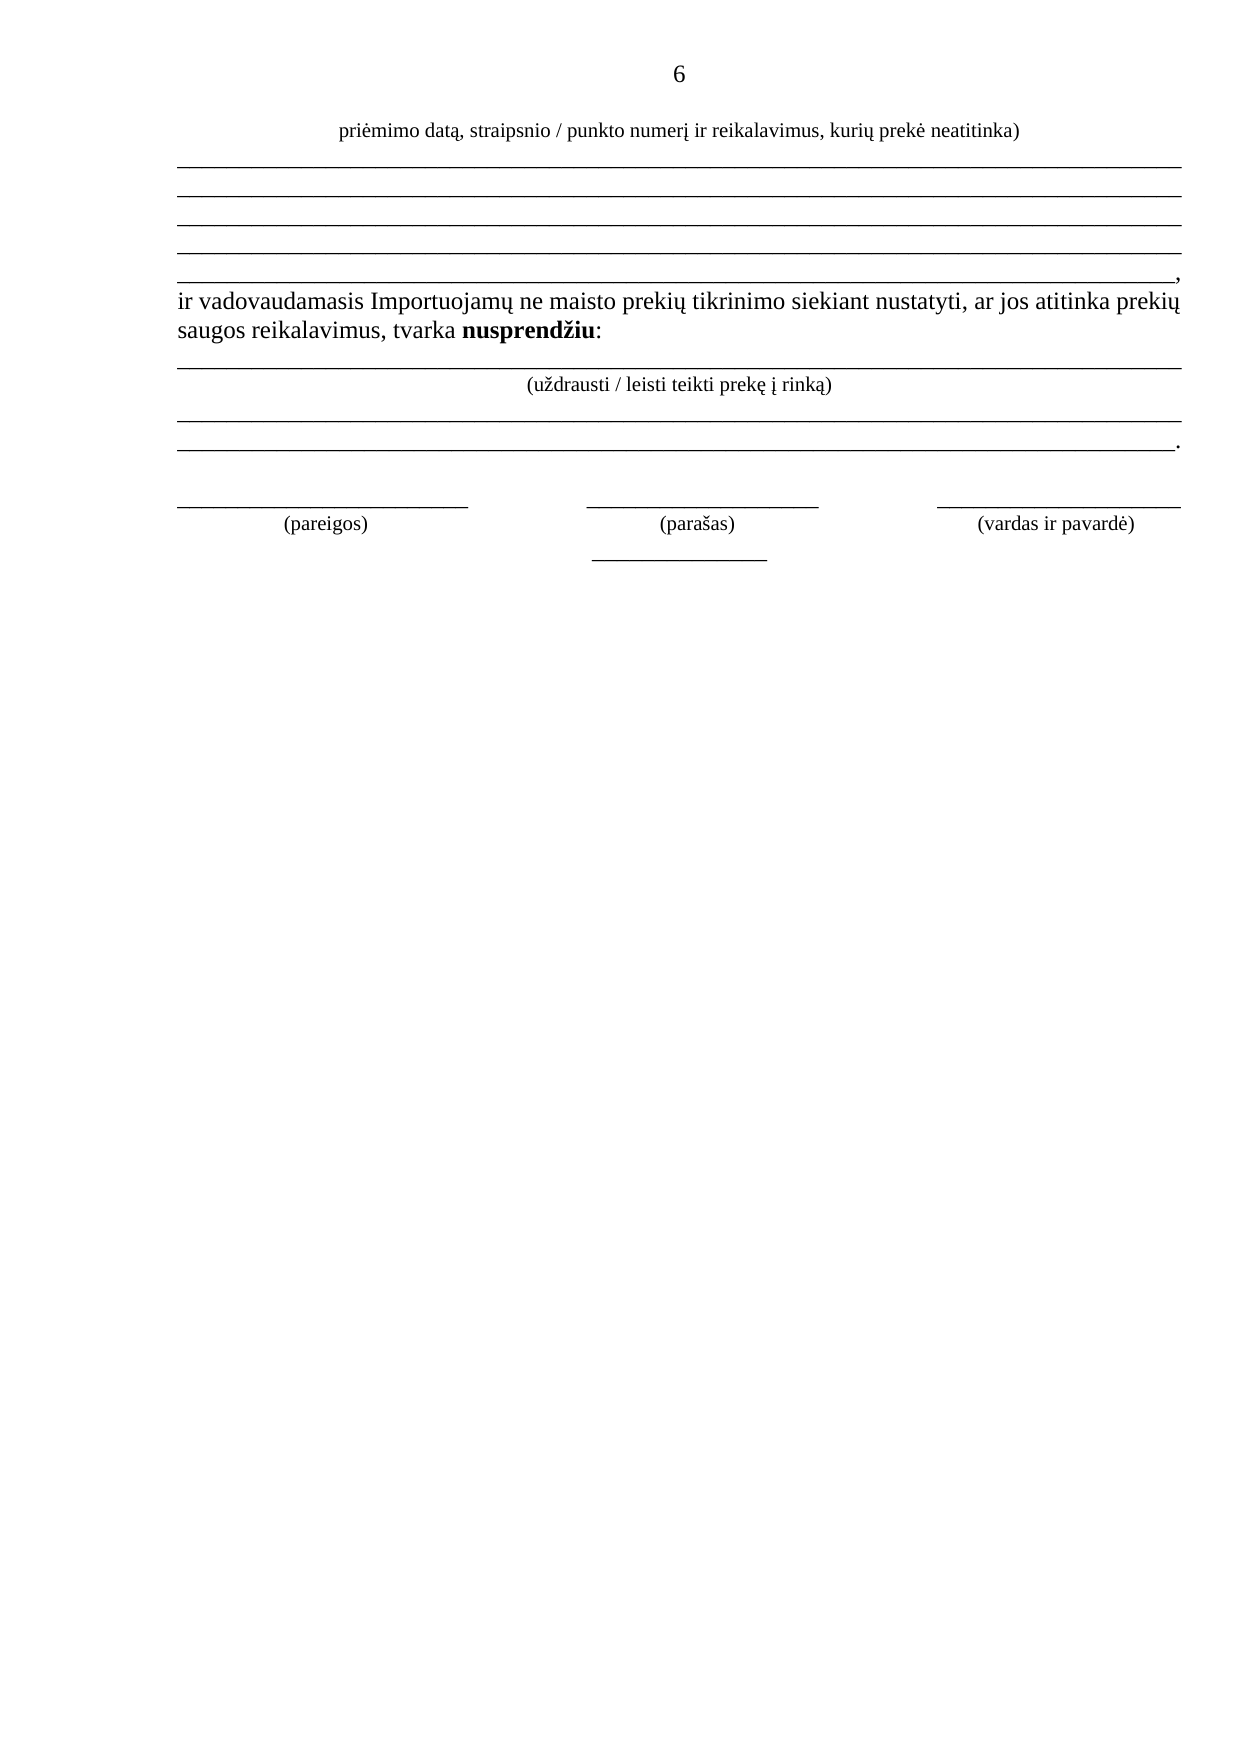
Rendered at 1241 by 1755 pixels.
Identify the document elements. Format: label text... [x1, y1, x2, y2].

text , [177, 257, 1181, 286]
text ir vadovaudamasis Importuojamų ne maisto prekių tikrinimo siekiant nustatyti, ar jos atitinka prekių saugos reikalavimus, tvarka nusprendžiu: [177, 286, 1181, 343]
text ______________ [177, 535, 1181, 564]
text . [177, 425, 1181, 454]
text (uždrausti / leisti teikti prekę į rinką) [177, 372, 1181, 396]
text priėmimo datą, straipsnio / punkto numerį ir reikalavimus, kurių prekė neatitinka) [177, 118, 1181, 142]
text (pareigos) (parašas) (vardas ir pavardė) [177, 511, 1181, 535]
